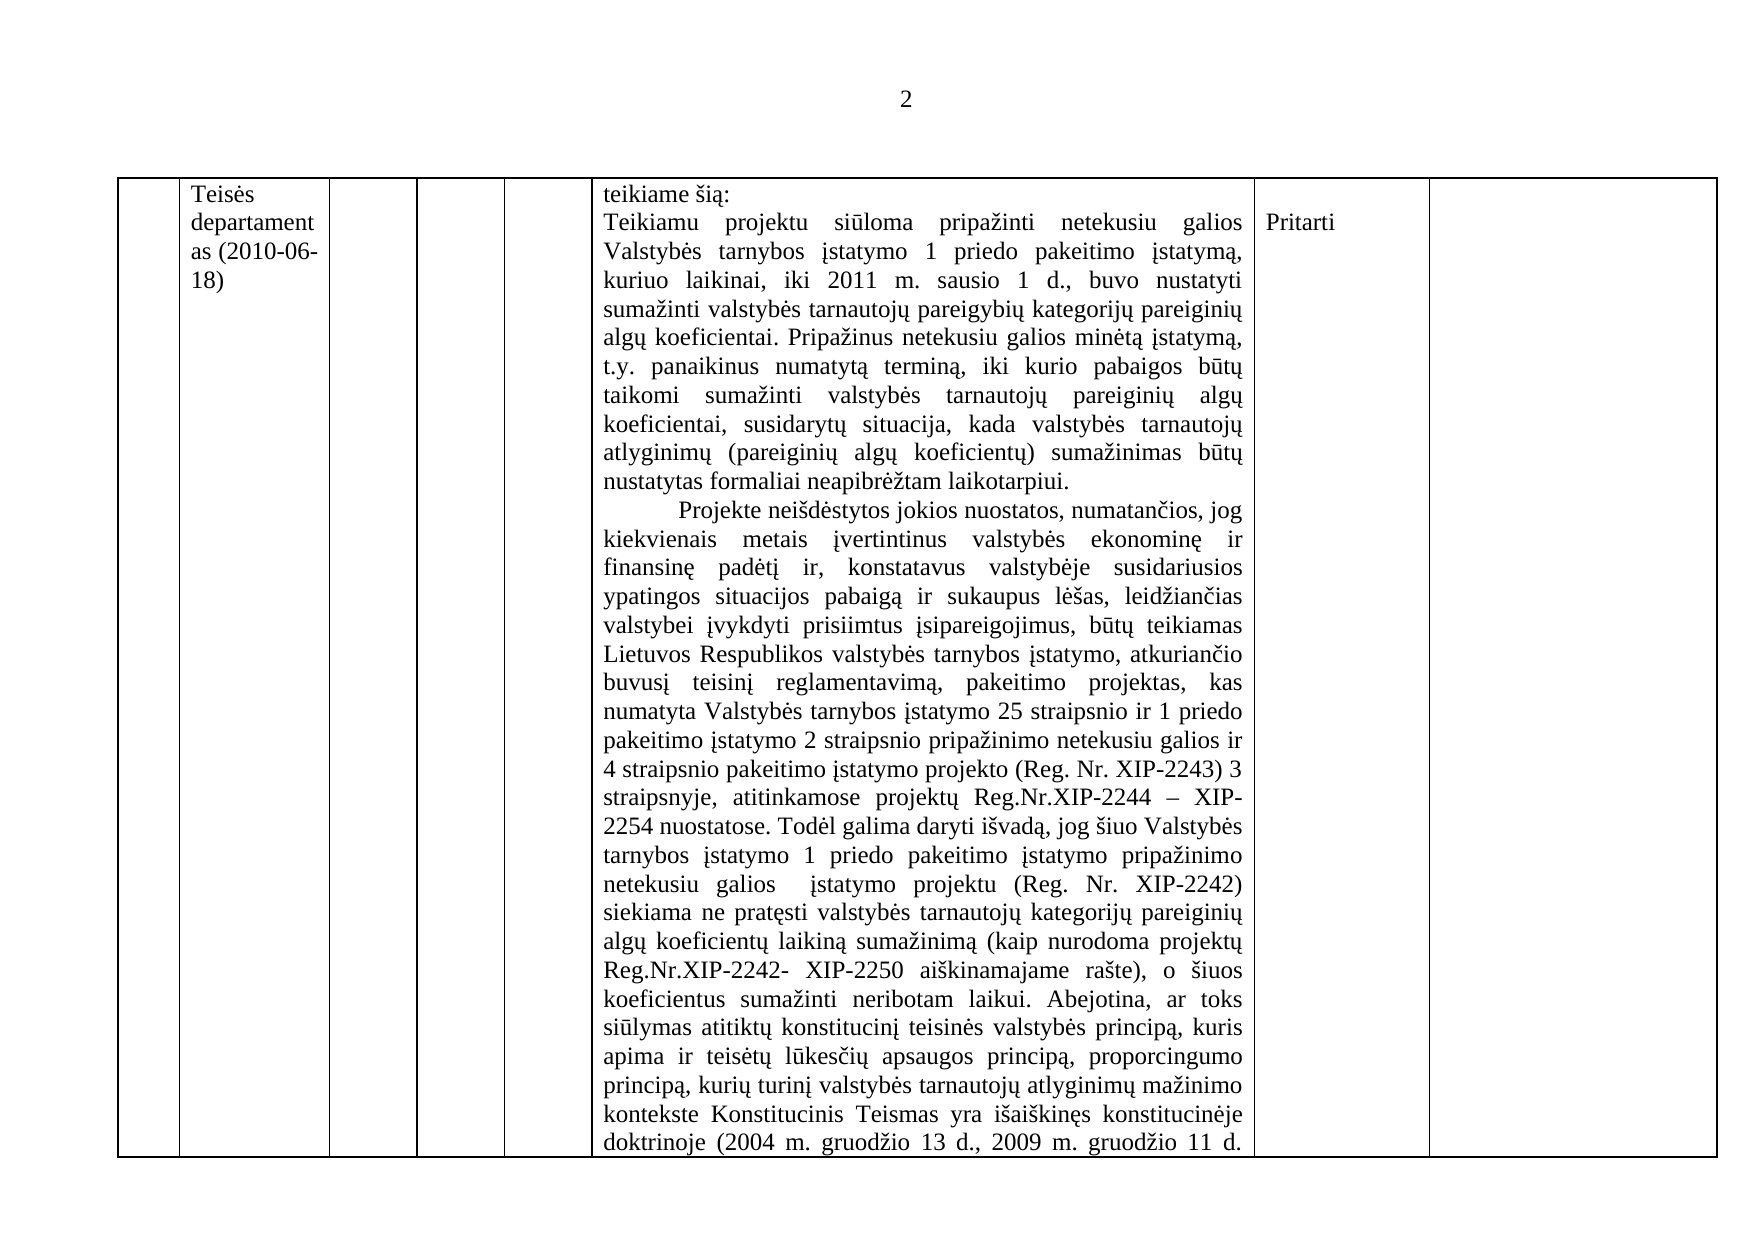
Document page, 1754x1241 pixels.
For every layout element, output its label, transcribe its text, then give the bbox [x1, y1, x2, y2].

table_cell [330, 179, 416, 1156]
table_cell [505, 179, 591, 1156]
table_cell Pritarti [1255, 179, 1429, 1156]
table_cell [119, 179, 179, 1156]
table_cell [418, 179, 504, 1156]
table_cell teikiame šią: Teikiamu projektu siūloma pripažinti netekusiu galios Valstybės tarnybos įstatymo 1 priedo pakeitimo įstatymą, kuriuo laikinai, iki 2011 m. sausio 1 d., buvo nustatyti sumažinti valstybės tarnautojų pareigybių kategorijų pareiginių algų koeficientai. Pripažinus netekusiu galios minėtą įstatymą, t.y. panaikinus numatytą terminą, iki kurio pabaigos būtų taikomi sumažinti valstybės tarnautojų pareiginių algų koeficientai, susidarytų situacija, kada valstybės tarnautojų atlyginimų (pareiginių algų koeficientų) sumažinimas būtų nustatytas formaliai neapibrėžtam laikotarpiui. Projekte neišdėstytos jokios nuostatos, numatančios, jog kiekvienais metais įvertintinus valstybės ekonominę ir finansinę padėtį ir, konstatavus valstybėje susidariusios ypatingos situacijos pabaigą ir sukaupus lėšas, leidžiančias valstybei įvykdyti prisiimtus įsipareigojimus, būtų teikiamas Lietuvos Respublikos valstybės tarnybos įstatymo, atkuriančio buvusį teisinį reglamentavimą, pakeitimo projektas, kas numatyta Valstybės tarnybos įstatymo 25 straipsnio ir 1 priedo pakeitimo įstatymo 2 straipsnio pripažinimo netekusiu galios ir 4 straipsnio pakeitimo įstatymo projekto (Reg. Nr. XIP-2243) 3 straipsnyje, atitinkamose projektų Reg.Nr.XIP-2244 – XIP-2254 nuostatose. Todėl galima daryti išvadą, jog šiuo Valstybės tarnybos įstatymo 1 priedo pakeitimo įstatymo pripažinimo netekusiu galios įstatymo projektu (Reg. Nr. XIP-2242) siekiama ne pratęsti valstybės tarnautojų kategorijų pareiginių algų koeficientų laikiną sumažinimą (kaip nurodoma projektų Reg.Nr.XIP-2242- XIP-2250 aiškinamajame rašte), o šiuos koeficientus sumažinti neribotam laikui. Abejotina, ar toks siūlymas atitiktų konstitucinį teisinės valstybės principą, kuris apima ir teisėtų lūkesčių apsaugos principą, proporcingumo principą, kurių turinį valstybės tarnautojų atlyginimų mažinimo kontekste Konstitucinis Teismas yra išaiškinęs konstitucinėje doktrinoje (2004 m. gruodžio 13 d., 2009 m. gruodžio 11 d. [593, 179, 1254, 1156]
table_cell Teisės departamentas (2010-06-18) [180, 179, 329, 1156]
table_cell [1430, 179, 1716, 1156]
